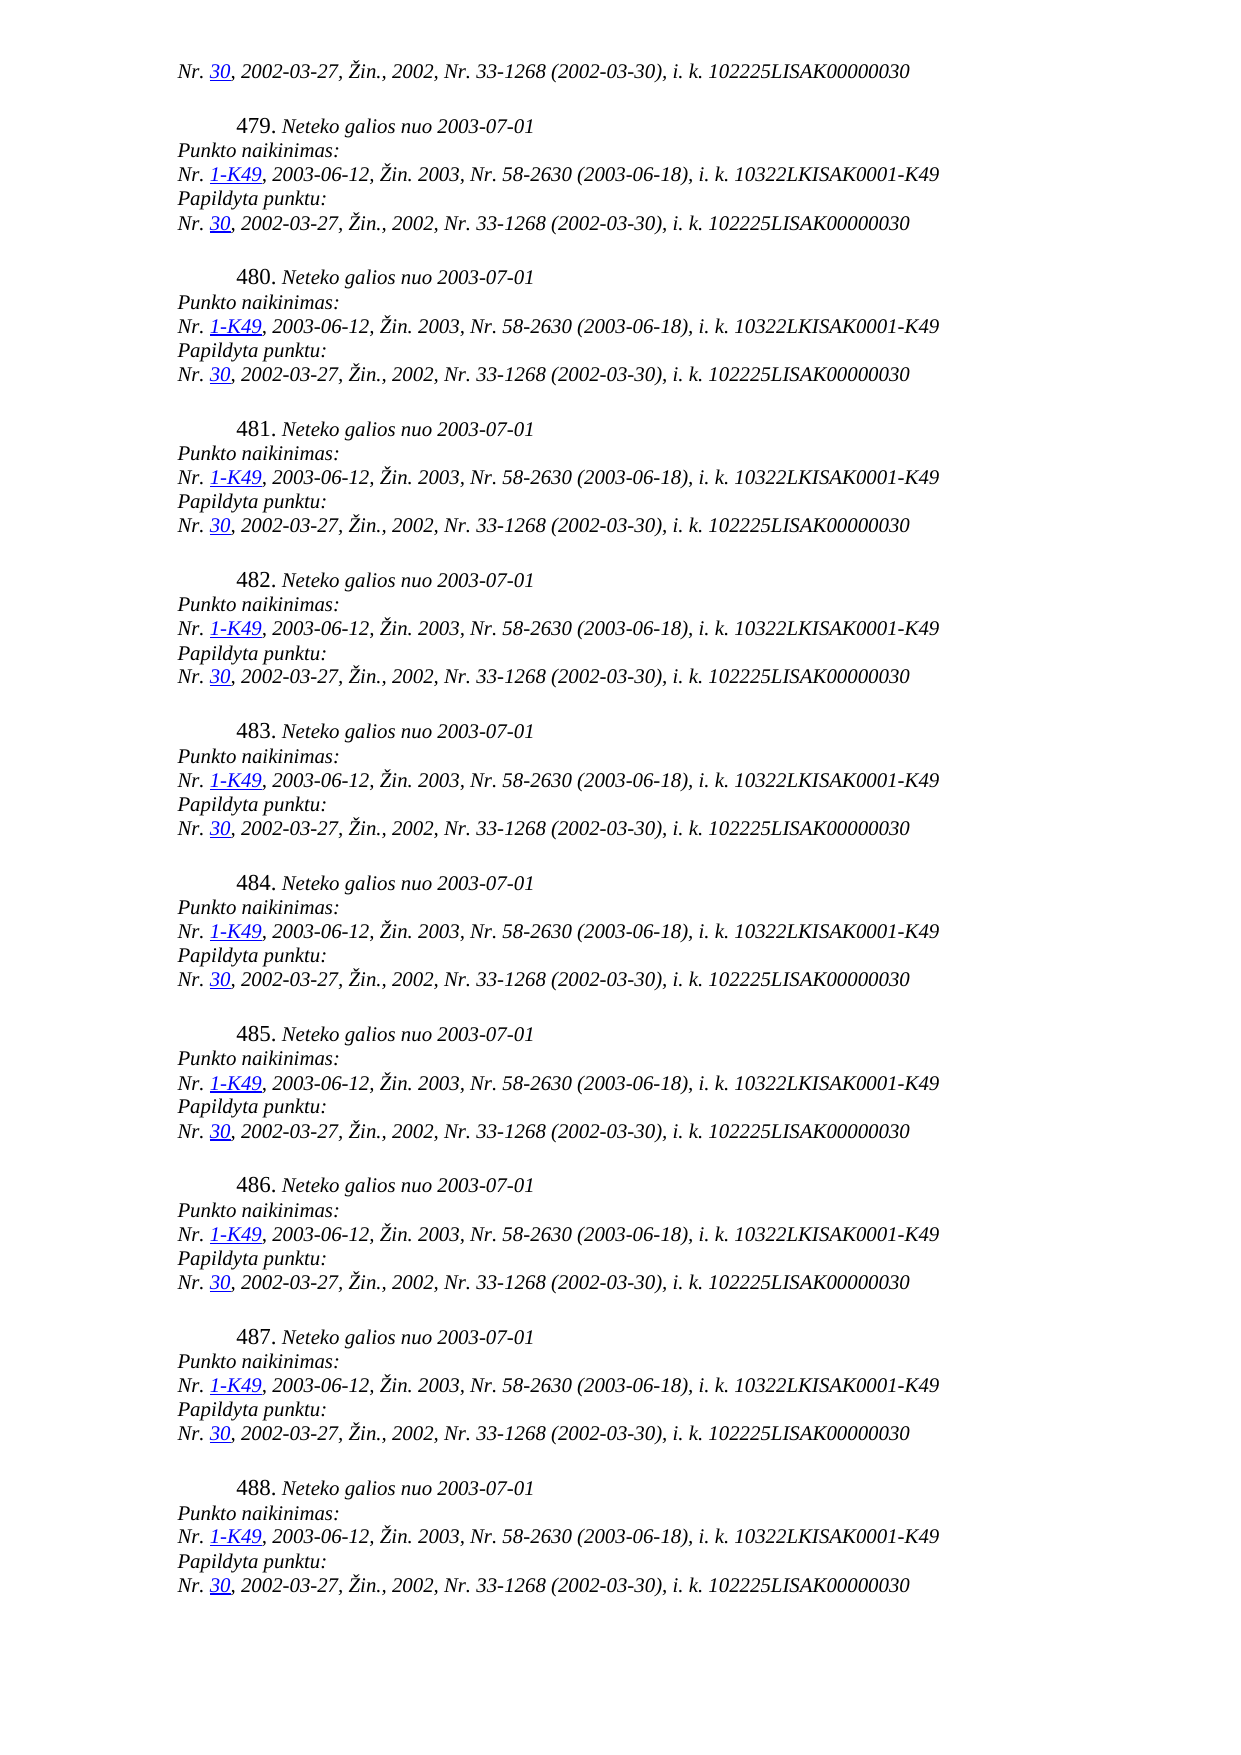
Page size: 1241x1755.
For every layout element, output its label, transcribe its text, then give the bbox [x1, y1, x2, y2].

text Nr. 30, 2002-03-27, Žin., 2002, Nr. 33-1268 (2002-03-30), i. k. 102225LISAK00000030 [177, 210, 1181, 234]
text Nr. 30, 2002-03-27, Žin., 2002, Nr. 33-1268 (2002-03-30), i. k. 102225LISAK00000030 [177, 664, 1181, 688]
text Papildyta punktu: [177, 489, 1181, 513]
text Nr. 1-K49, 2003-06-12, Žin. 2003, Nr. 58-2630 (2003-06-18), i. k. 10322LKISAK0001-K49 [177, 314, 1181, 338]
text Nr. 30, 2002-03-27, Žin., 2002, Nr. 33-1268 (2002-03-30), i. k. 102225LISAK00000030 [177, 362, 1181, 386]
text Punkto naikinimas: [177, 1198, 1181, 1222]
text 484. Neteko galios nuo 2003-07-01 [177, 869, 1181, 895]
text Punkto naikinimas: [177, 895, 1181, 919]
text Nr. 1-K49, 2003-06-12, Žin. 2003, Nr. 58-2630 (2003-06-18), i. k. 10322LKISAK0001-K49 [177, 919, 1181, 943]
text Nr. 30, 2002-03-27, Žin., 2002, Nr. 33-1268 (2002-03-30), i. k. 102225LISAK00000030 [177, 1573, 1181, 1597]
text Punkto naikinimas: [177, 441, 1181, 465]
text 483. Neteko galios nuo 2003-07-01 [177, 717, 1181, 744]
text Punkto naikinimas: [177, 289, 1181, 314]
text Papildyta punktu: [177, 1246, 1181, 1270]
text 480. Neteko galios nuo 2003-07-01 [177, 263, 1181, 289]
text 486. Neteko galios nuo 2003-07-01 [177, 1171, 1181, 1198]
text Papildyta punktu: [177, 1094, 1181, 1118]
text Papildyta punktu: [177, 943, 1181, 967]
text 479. Neteko galios nuo 2003-07-01 [177, 112, 1181, 138]
text Punkto naikinimas: [177, 592, 1181, 616]
text 487. Neteko galios nuo 2003-07-01 [177, 1323, 1181, 1349]
text Punkto naikinimas: [177, 1349, 1181, 1373]
text Nr. 30, 2002-03-27, Žin., 2002, Nr. 33-1268 (2002-03-30), i. k. 102225LISAK00000030 [177, 1118, 1181, 1143]
text Punkto naikinimas: [177, 744, 1181, 768]
text Nr. 1-K49, 2003-06-12, Žin. 2003, Nr. 58-2630 (2003-06-18), i. k. 10322LKISAK0001-K49 [177, 768, 1181, 792]
text 482. Neteko galios nuo 2003-07-01 [177, 566, 1181, 592]
text Nr. 1-K49, 2003-06-12, Žin. 2003, Nr. 58-2630 (2003-06-18), i. k. 10322LKISAK0001-K49 [177, 465, 1181, 489]
text Nr. 1-K49, 2003-06-12, Žin. 2003, Nr. 58-2630 (2003-06-18), i. k. 10322LKISAK0001-K49 [177, 1222, 1181, 1246]
text Nr. 1-K49, 2003-06-12, Žin. 2003, Nr. 58-2630 (2003-06-18), i. k. 10322LKISAK0001-K49 [177, 616, 1181, 640]
text Nr. 30, 2002-03-27, Žin., 2002, Nr. 33-1268 (2002-03-30), i. k. 102225LISAK00000030 [177, 513, 1181, 537]
text Nr. 30, 2002-03-27, Žin., 2002, Nr. 33-1268 (2002-03-30), i. k. 102225LISAK00000030 [177, 1270, 1181, 1294]
text Nr. 1-K49, 2003-06-12, Žin. 2003, Nr. 58-2630 (2003-06-18), i. k. 10322LKISAK0001-K49 [177, 1524, 1181, 1548]
text 488. Neteko galios nuo 2003-07-01 [177, 1474, 1181, 1500]
text Papildyta punktu: [177, 186, 1181, 210]
text Punkto naikinimas: [177, 1500, 1181, 1524]
text Nr. 30, 2002-03-27, Žin., 2002, Nr. 33-1268 (2002-03-30), i. k. 102225LISAK00000030 [177, 59, 1181, 83]
text 481. Neteko galios nuo 2003-07-01 [177, 414, 1181, 441]
text Nr. 1-K49, 2003-06-12, Žin. 2003, Nr. 58-2630 (2003-06-18), i. k. 10322LKISAK0001-K49 [177, 162, 1181, 186]
text Nr. 30, 2002-03-27, Žin., 2002, Nr. 33-1268 (2002-03-30), i. k. 102225LISAK00000030 [177, 816, 1181, 840]
text Papildyta punktu: [177, 1548, 1181, 1573]
text Nr. 30, 2002-03-27, Žin., 2002, Nr. 33-1268 (2002-03-30), i. k. 102225LISAK00000030 [177, 967, 1181, 991]
text Punkto naikinimas: [177, 1046, 1181, 1070]
text Papildyta punktu: [177, 1397, 1181, 1421]
text Papildyta punktu: [177, 792, 1181, 816]
text Nr. 1-K49, 2003-06-12, Žin. 2003, Nr. 58-2630 (2003-06-18), i. k. 10322LKISAK0001-K49 [177, 1373, 1181, 1397]
text Punkto naikinimas: [177, 138, 1181, 162]
text Nr. 1-K49, 2003-06-12, Žin. 2003, Nr. 58-2630 (2003-06-18), i. k. 10322LKISAK0001-K49 [177, 1070, 1181, 1094]
text Papildyta punktu: [177, 640, 1181, 664]
text Nr. 30, 2002-03-27, Žin., 2002, Nr. 33-1268 (2002-03-30), i. k. 102225LISAK00000030 [177, 1421, 1181, 1445]
text 485. Neteko galios nuo 2003-07-01 [177, 1020, 1181, 1046]
text Papildyta punktu: [177, 338, 1181, 362]
